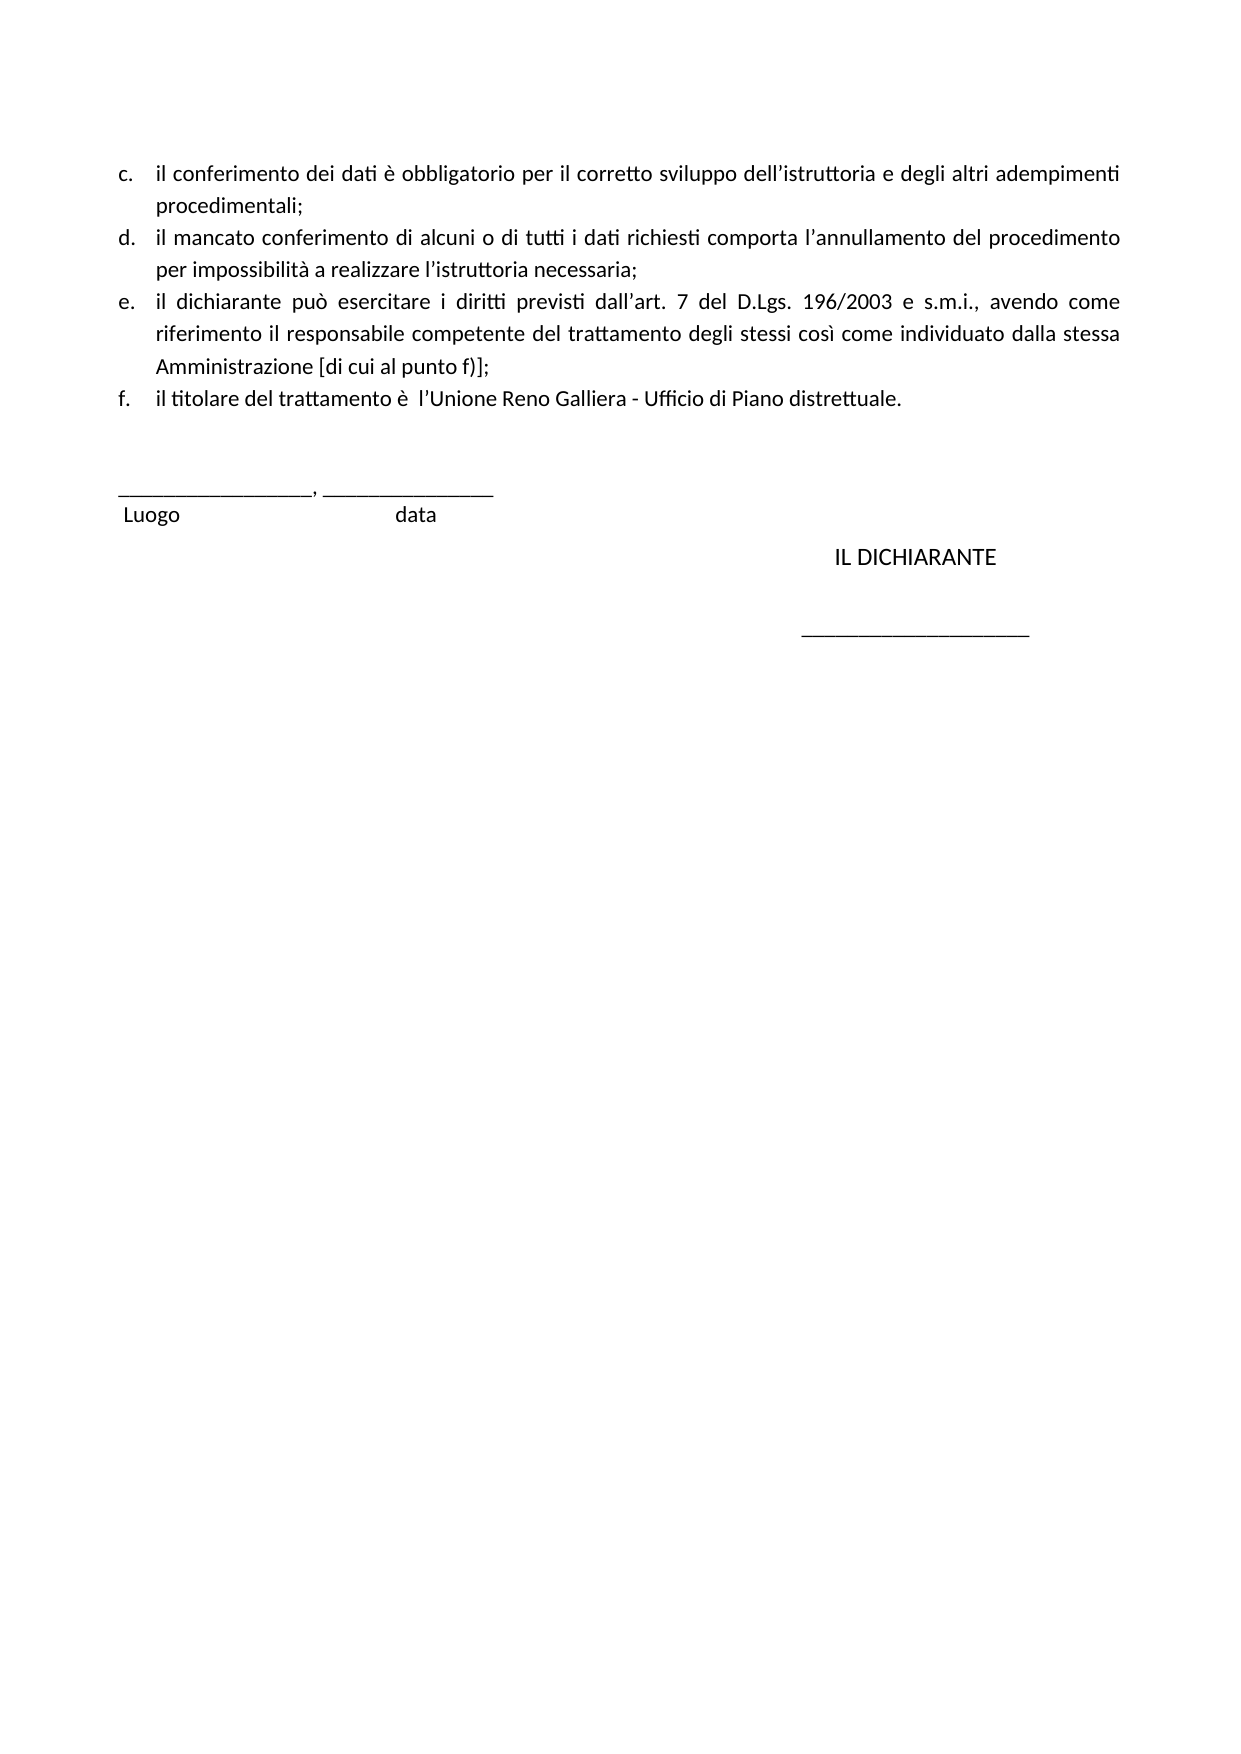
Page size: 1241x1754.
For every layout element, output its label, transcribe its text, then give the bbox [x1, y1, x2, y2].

list il conferimento dei dati è obbligatorio per il corretto sviluppo dell’istruttoria e degli altri adempimenti procedimentali; [118, 159, 1122, 219]
list il titolare del trattamento è l’Unione Reno Galliera - Ufficio di Piano distrettuale. [118, 384, 1122, 412]
list il mancato conferimento di alcuni o di tutti i dati richiesti comporta l’annullamento del procedimento per impossibilità a realizzare l’istruttoria necessaria; [118, 223, 1122, 283]
text Luogo data [118, 500, 1122, 528]
text ____________________ [709, 612, 1122, 640]
text IL DICHIARANTE [709, 541, 1122, 571]
list il dichiarante può esercitare i diritti previsti dall’art. 7 del D.Lgs. 196/2003 e s.m.i., avendo come riferimento il responsabile competente del trattamento degli stessi così come individuato dalla stessa Amministrazione [di cui al punto f)]; [118, 287, 1122, 380]
text _________________, _______________ [118, 472, 1122, 500]
